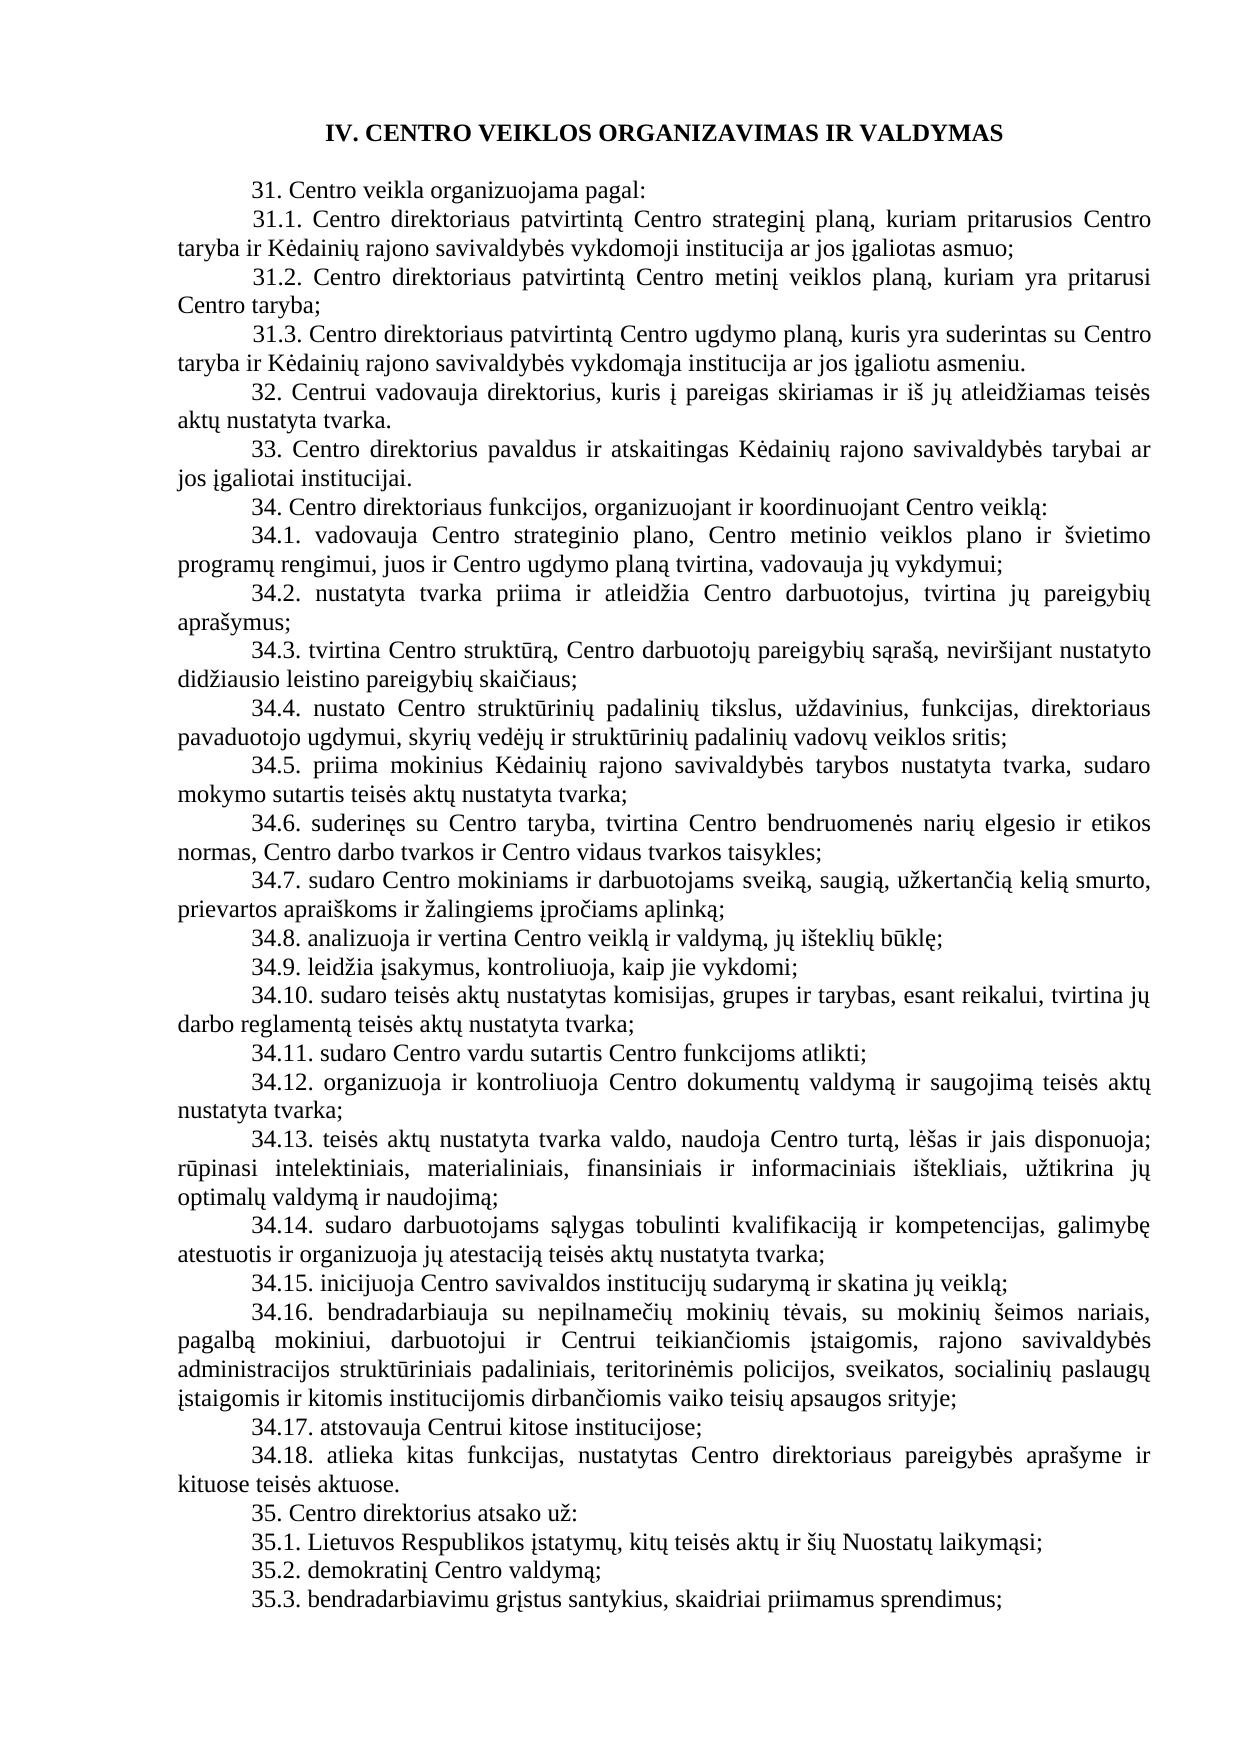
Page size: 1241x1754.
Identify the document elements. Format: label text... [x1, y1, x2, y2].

text 34.5. priima mokinius Kėdainių rajono savivaldybės tarybos nustatyta tvarka, sudaro mokymo sutartis teisės aktų nustatyta tvarka; [177, 751, 1152, 808]
text 32. Centrui vadovauja direktorius, kuris į pareigas skiriamas ir iš jų atleidžiamas teisės aktų nustatyta tvarka. [177, 377, 1152, 434]
text 34.13. teisės aktų nustatyta tvarka valdo, naudoja Centro turtą, lėšas ir jais disponuoja; rūpinasi intelektiniais, materialiniais, finansiniais ir informaciniais ištekliais, užtikrina jų optimalų valdymą ir naudojimą; [177, 1124, 1152, 1211]
text IV. CENTRO VEIKLOS ORGANIZAVIMAS IR VALDYMAS [177, 118, 1152, 147]
text 34.12. organizuoja ir kontroliuoja Centro dokumentų valdymą ir saugojimą teisės aktų nustatyta tvarka; [177, 1067, 1152, 1124]
text 34.16. bendradarbiauja su nepilnamečių mokinių tėvais, su mokinių šeimos nariais, pagalbą mokiniui, darbuotojui ir Centrui teikiančiomis įstaigomis, rajono savivaldybės administracijos struktūriniais padaliniais, teritorinėmis policijos, sveikatos, socialinių paslaugų įstaigomis ir kitomis institucijomis dirbančiomis vaiko teisių apsaugos srityje; [177, 1297, 1152, 1412]
text 34.3. tvirtina Centro struktūrą, Centro darbuotojų pareigybių sąrašą, neviršijant nustatyto didžiausio leistino pareigybių skaičiaus; [177, 636, 1152, 693]
text 31.1. Centro direktoriaus patvirtintą Centro strateginį planą, kuriam pritarusios Centro taryba ir Kėdainių rajono savivaldybės vykdomoji institucija ar jos įgaliotas asmuo; [177, 204, 1152, 262]
text 34.4. nustato Centro struktūrinių padalinių tikslus, uždavinius, funkcijas, direktoriaus pavaduotojo ugdymui, skyrių vedėjų ir struktūrinių padalinių vadovų veiklos sritis; [177, 693, 1152, 751]
text 34.1. vadovauja Centro strateginio plano, Centro metinio veiklos plano ir švietimo programų rengimui, juos ir Centro ugdymo planą tvirtina, vadovauja jų vykdymui; [177, 521, 1152, 578]
text 34.6. suderinęs su Centro taryba, tvirtina Centro bendruomenės narių elgesio ir etikos normas, Centro darbo tvarkos ir Centro vidaus tvarkos taisykles; [177, 808, 1152, 866]
text 34.8. analizuoja ir vertina Centro veiklą ir valdymą, jų išteklių būklę; [177, 923, 1152, 952]
text 34.15. inicijuoja Centro savivaldos institucijų sudarymą ir skatina jų veiklą; [177, 1268, 1152, 1297]
text 34.14. sudaro darbuotojams sąlygas tobulinti kvalifikaciją ir kompetencijas, galimybę atestuotis ir organizuoja jų atestaciją teisės aktų nustatyta tvarka; [177, 1211, 1152, 1268]
text 34.11. sudaro Centro vardu sutartis Centro funkcijoms atlikti; [177, 1038, 1152, 1067]
text 35. Centro direktorius atsako už: [251, 1498, 1152, 1527]
text 34.2. nustatyta tvarka priima ir atleidžia Centro darbuotojus, tvirtina jų pareigybių aprašymus; [177, 578, 1152, 636]
text 34.9. leidžia įsakymus, kontroliuoja, kaip jie vykdomi; [177, 952, 1152, 981]
text 35.3. bendradarbiavimu grįstus santykius, skaidriai priimamus sprendimus; [177, 1584, 1152, 1613]
text 34. Centro direktoriaus funkcijos, organizuojant ir koordinuojant Centro veiklą: [177, 492, 1152, 521]
text 34.17. atstovauja Centrui kitose institucijose; [177, 1412, 1152, 1441]
text 34.7. sudaro Centro mokiniams ir darbuotojams sveiką, saugią, užkertančią kelią smurto, prievartos apraiškoms ir žalingiems įpročiams aplinką; [177, 866, 1152, 923]
text 34.10. sudaro teisės aktų nustatytas komisijas, grupes ir tarybas, esant reikalui, tvirtina jų darbo reglamentą teisės aktų nustatyta tvarka; [177, 981, 1152, 1038]
text 31.2. Centro direktoriaus patvirtintą Centro metinį veiklos planą, kuriam yra pritarusi Centro taryba; [177, 262, 1152, 319]
text 34.18. atlieka kitas funkcijas, nustatytas Centro direktoriaus pareigybės aprašyme ir kituose teisės aktuose. [177, 1441, 1152, 1498]
text 33. Centro direktorius pavaldus ir atskaitingas Kėdainių rajono savivaldybės tarybai ar jos įgaliotai institucijai. [177, 434, 1152, 492]
text 35.1. Lietuvos Respublikos įstatymų, kitų teisės aktų ir šių Nuostatų laikymąsi; [177, 1527, 1152, 1556]
text 35.2. demokratinį Centro valdymą; [177, 1556, 1152, 1584]
text 31. Centro veikla organizuojama pagal: [251, 176, 1152, 204]
text 31.3. Centro direktoriaus patvirtintą Centro ugdymo planą, kuris yra suderintas su Centro taryba ir Kėdainių rajono savivaldybės vykdomąja institucija ar jos įgaliotu asmeniu. [177, 319, 1152, 377]
